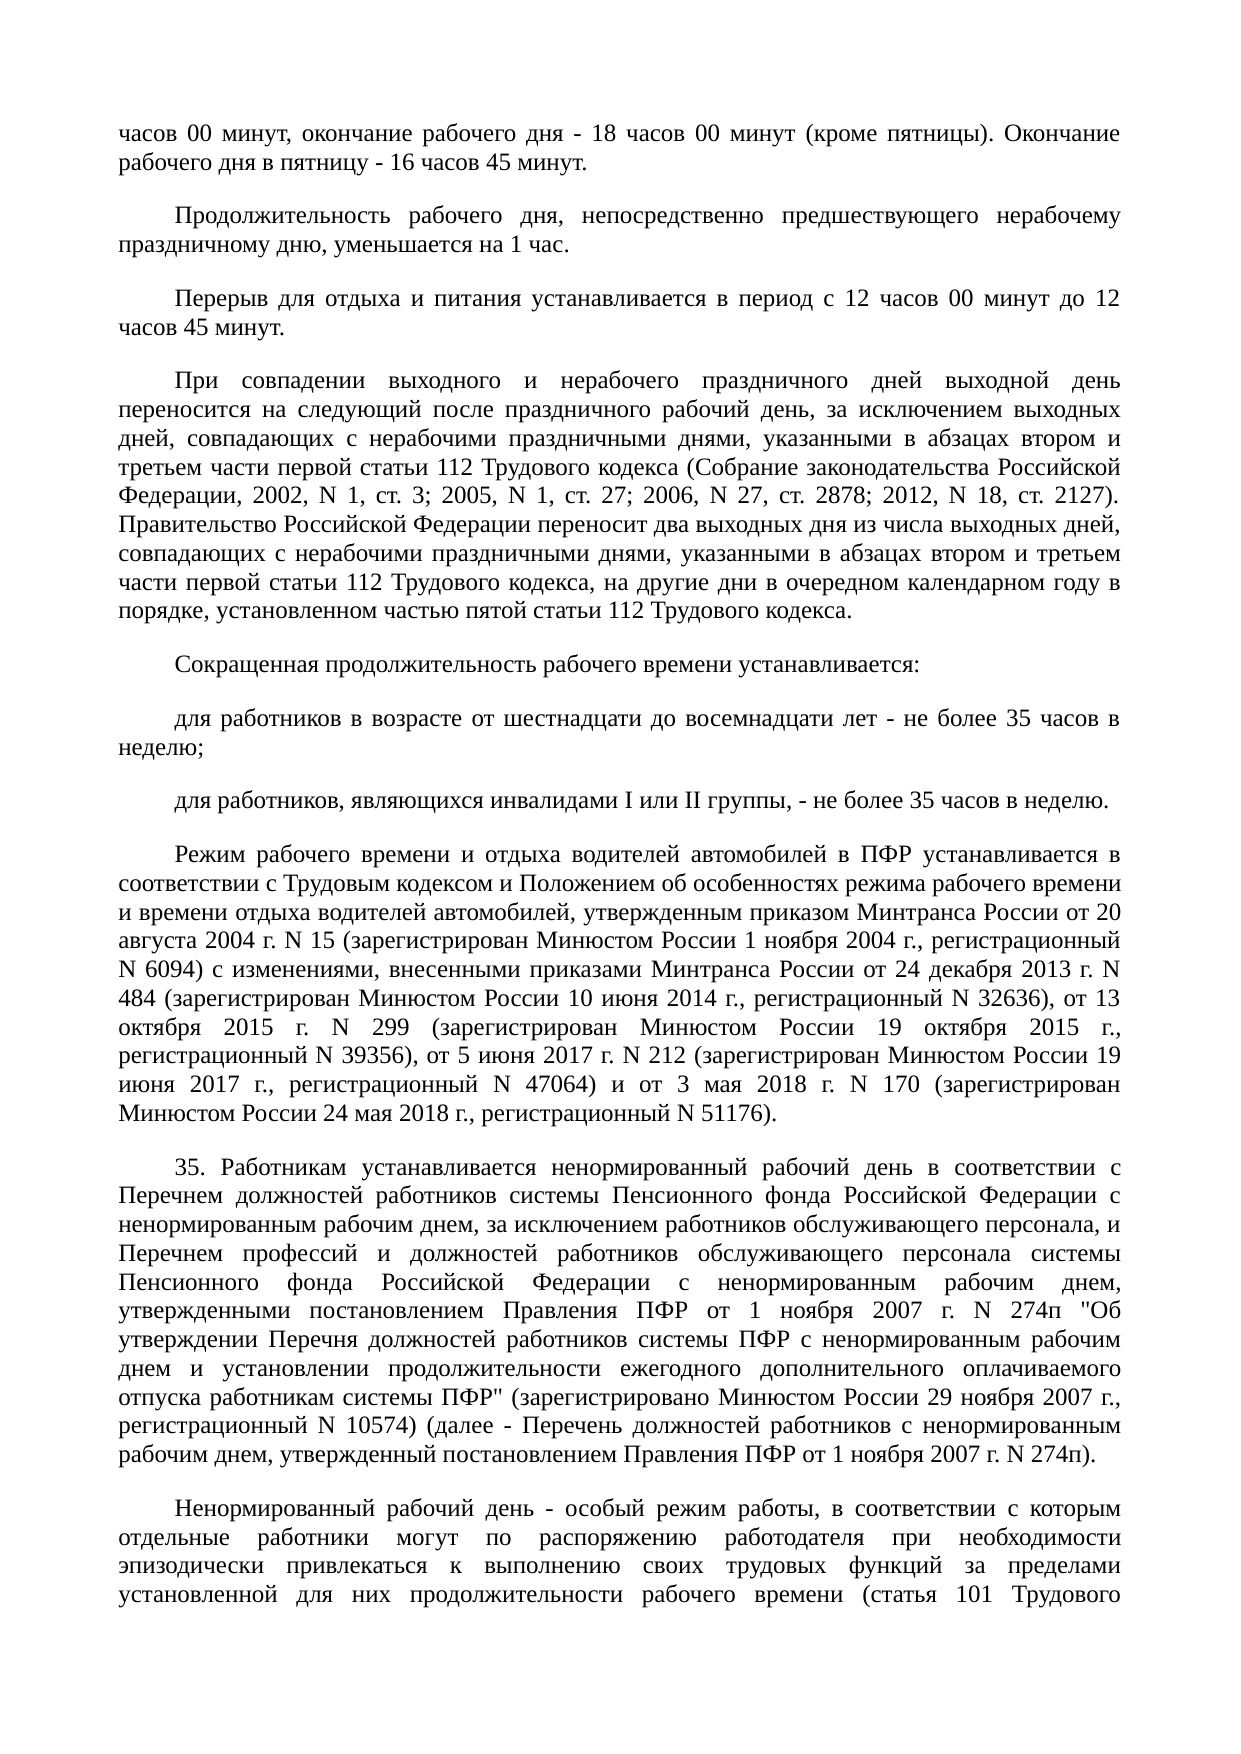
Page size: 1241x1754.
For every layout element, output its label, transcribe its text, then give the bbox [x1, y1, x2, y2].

text часов 00 минут, окончание рабочего дня - 18 часов 00 минут (кроме пятницы). Окончание рабочего дня в пятницу - 16 часов 45 минут. [118, 118, 1122, 176]
text Перерыв для отдыха и питания устанавливается в период с 12 часов 00 минут до 12 часов 45 минут. [118, 283, 1122, 341]
text для работников, являющихся инвалидами I или II группы, - не более 35 часов в неделю. [118, 786, 1122, 814]
text для работников в возрасте от шестнадцати до восемнадцати лет - не более 35 часов в неделю; [118, 703, 1122, 761]
text 35. Работникам устанавливается ненормированный рабочий день в соответствии с Перечнем должностей работников системы Пенсионного фонда Российской Федерации с ненормированным рабочим днем, за исключением работников обслуживающего персонала, и Перечнем профессий и должностей работников обслуживающего персонала системы Пенсионного фонда Российской Федерации с ненормированным рабочим днем, утвержденными постановлением Правления ПФР от 1 ноября 2007 г. N 274п "Об утверждении Перечня должностей работников системы ПФР с ненормированным рабочим днем и установлении продолжительности ежегодного дополнительного оплачиваемого отпуска работникам системы ПФР" (зарегистрировано Минюстом России 29 ноября 2007 г., регистрационный N 10574) (далее - Перечень должностей работников с ненормированным рабочим днем, утвержденный постановлением Правления ПФР от 1 ноября 2007 г. N 274п). [118, 1152, 1122, 1468]
text Режим рабочего времени и отдыха водителей автомобилей в ПФР устанавливается в соответствии с Трудовым кодексом и Положением об особенностях режима рабочего времени и времени отдыха водителей автомобилей, утвержденным приказом Минтранса России от 20 августа 2004 г. N 15 (зарегистрирован Минюстом России 1 ноября 2004 г., регистрационный N 6094) с изменениями, внесенными приказами Минтранса России от 24 декабря 2013 г. N 484 (зарегистрирован Минюстом России 10 июня 2014 г., регистрационный N 32636), от 13 октября 2015 г. N 299 (зарегистрирован Минюстом России 19 октября 2015 г., регистрационный N 39356), от 5 июня 2017 г. N 212 (зарегистрирован Минюстом России 19 июня 2017 г., регистрационный N 47064) и от 3 мая 2018 г. N 170 (зарегистрирован Минюстом России 24 мая 2018 г., регистрационный N 51176). [118, 839, 1122, 1127]
text Продолжительность рабочего дня, непосредственно предшествующего нерабочему праздничному дню, уменьшается на 1 час. [118, 201, 1122, 258]
text Сокращенная продолжительность рабочего времени устанавливается: [118, 649, 1122, 678]
text При совпадении выходного и нерабочего праздничного дней выходной день переносится на следующий после праздничного рабочий день, за исключением выходных дней, совпадающих с нерабочими праздничными днями, указанными в абзацах втором и третьем части первой статьи 112 Трудового кодекса (Собрание законодательства Российской Федерации, 2002, N 1, ст. 3; 2005, N 1, ст. 27; 2006, N 27, ст. 2878; 2012, N 18, ст. 2127). Правительство Российской Федерации переносит два выходных дня из числа выходных дней, совпадающих с нерабочими праздничными днями, указанными в абзацах втором и третьем части первой статьи 112 Трудового кодекса, на другие дни в очередном календарном году в порядке, установленном частью пятой статьи 112 Трудового кодекса. [118, 366, 1122, 624]
text Ненормированный рабочий день - особый режим работы, в соответствии с которым отдельные работники могут по распоряжению работодателя при необходимости эпизодически привлекаться к выполнению своих трудовых функций за пределами установленной для них продолжительности рабочего времени (статья 101 Трудового [118, 1493, 1122, 1608]
